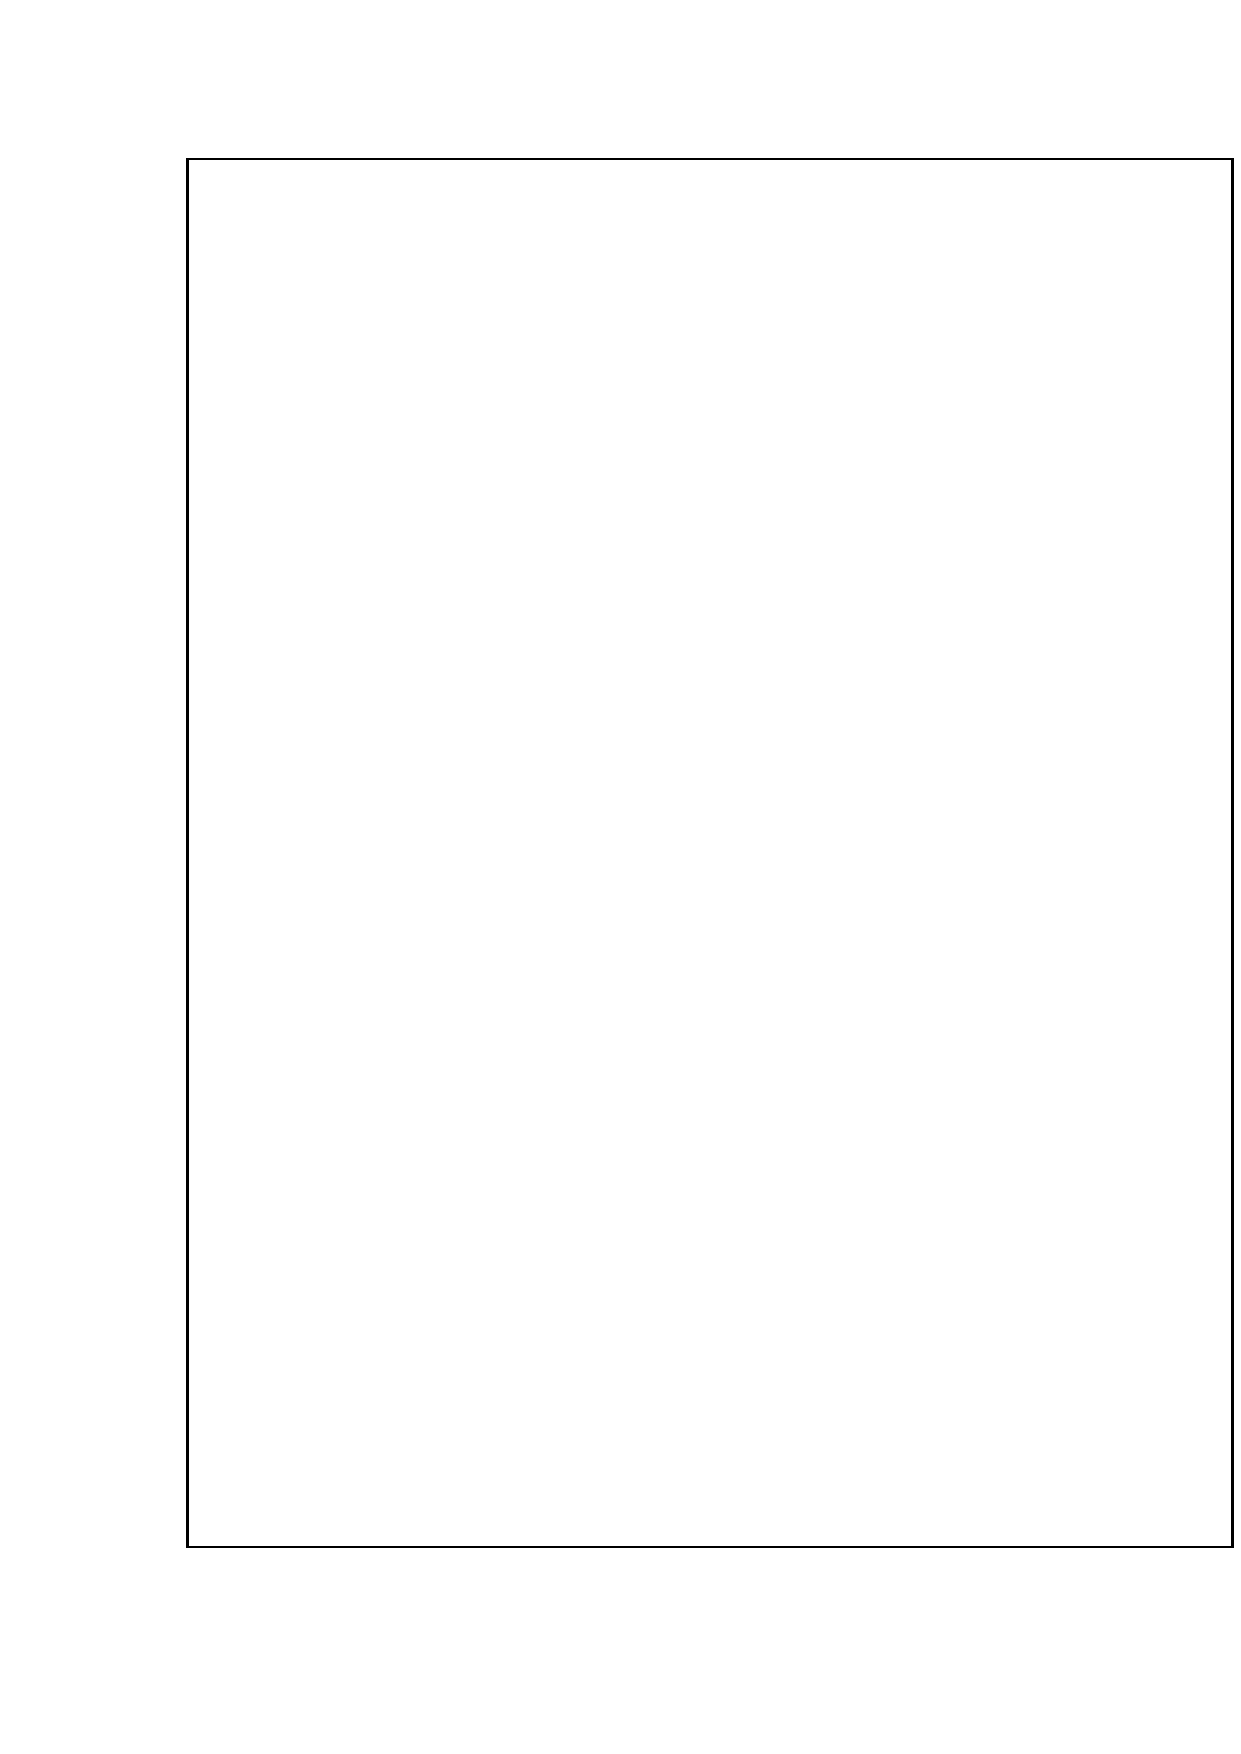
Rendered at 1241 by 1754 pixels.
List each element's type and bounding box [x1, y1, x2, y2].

table_header [189, 160, 1231, 1546]
